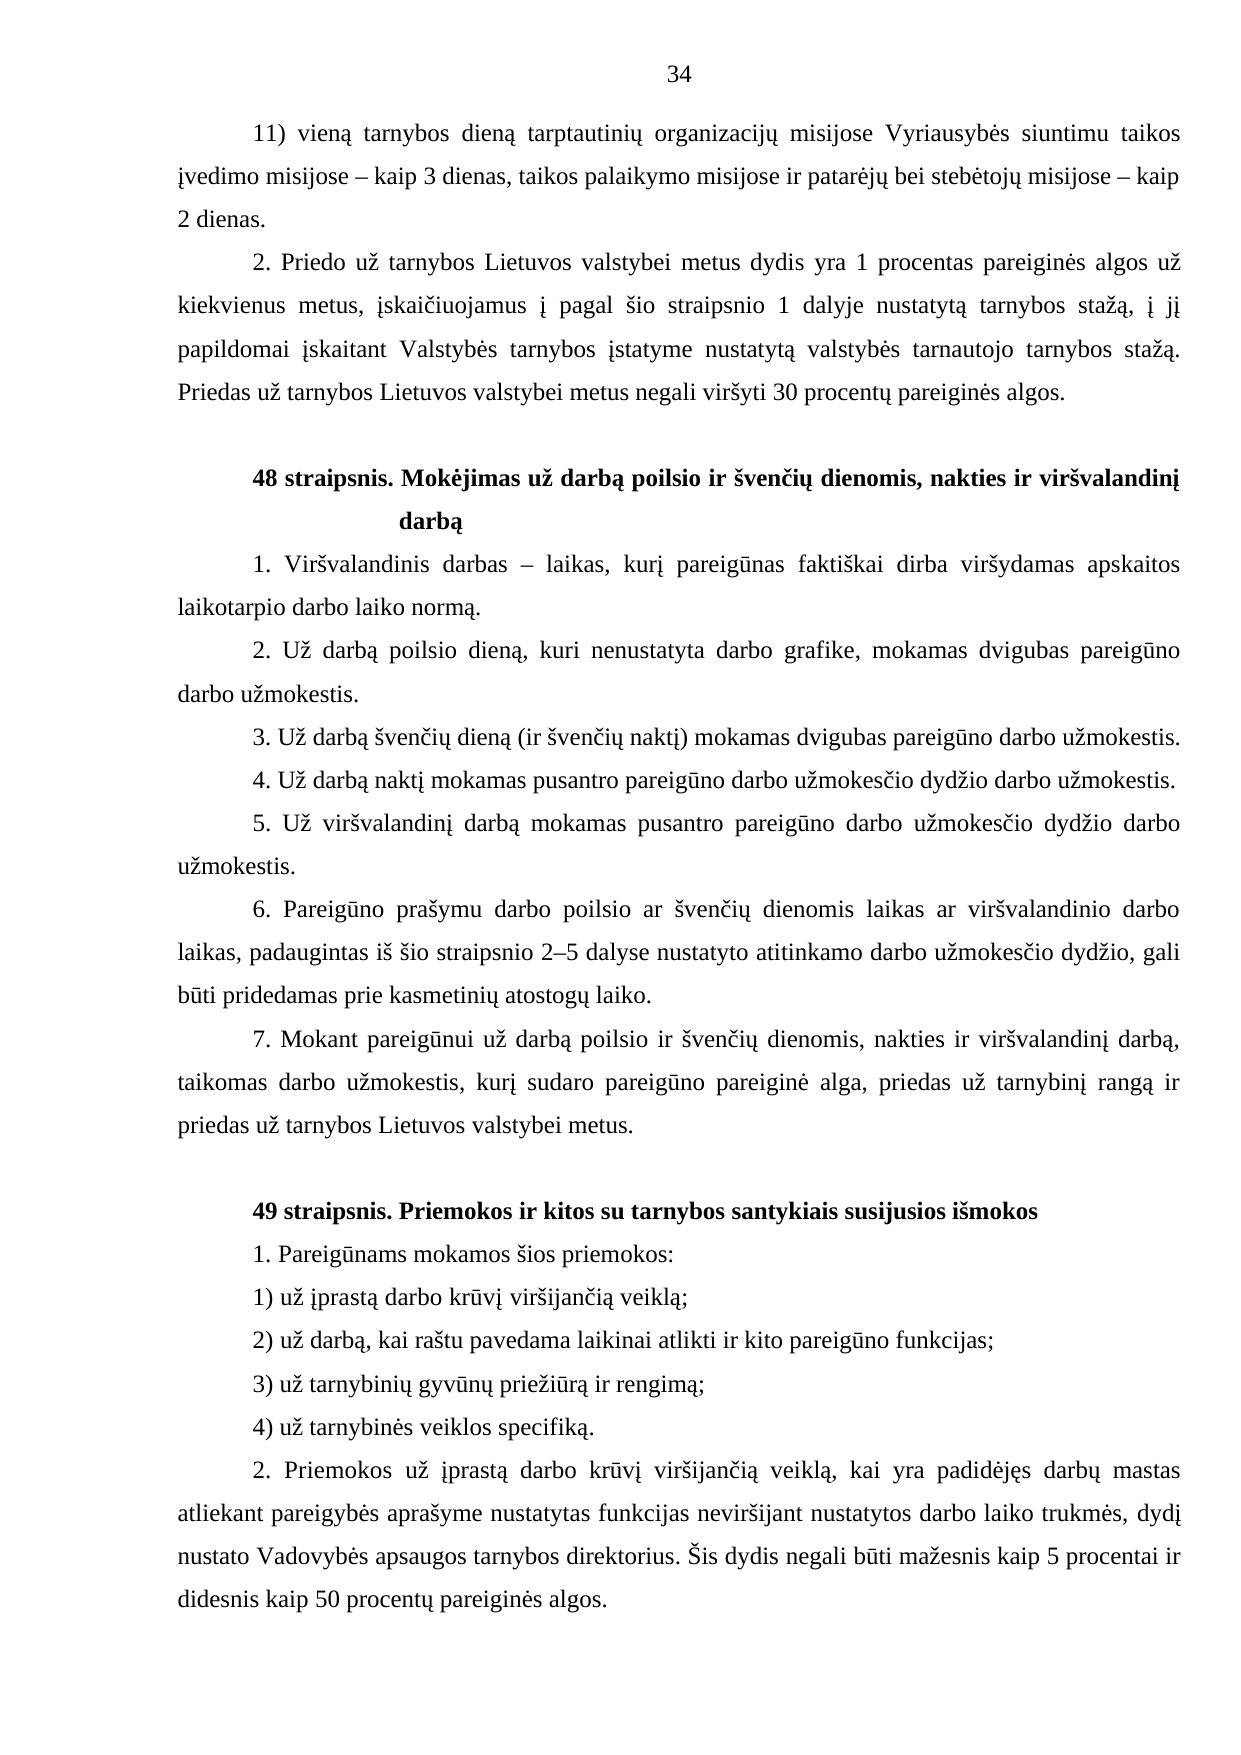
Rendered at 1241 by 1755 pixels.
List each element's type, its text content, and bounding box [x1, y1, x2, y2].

text 6. Pareigūno prašymu darbo poilsio ar švenčių dienomis laikas ar viršvalandinio darbo laikas, padaugintas iš šio straipsnio 2–5 dalyse nustatyto atitinkamo darbo užmokesčio dydžio, gali būti pridedamas prie kasmetinių atostogų laiko. [177, 894, 1181, 1009]
text 2. Priemokos už įprastą darbo krūvį viršijančią veiklą, kai yra padidėjęs darbų mastas atliekant pareigybės aprašyme nustatytas funkcijas neviršijant nustatytos darbo laiko trukmės, dydį nustato Vadovybės apsaugos tarnybos direktorius. Šis dydis negali būti mažesnis kaip 5 procentai ir didesnis kaip 50 procentų pareiginės algos. [177, 1455, 1181, 1613]
text 4. Už darbą naktį mokamas pusantro pareigūno darbo užmokesčio dydžio darbo užmokestis. [177, 765, 1181, 794]
text 49 straipsnis. Priemokos ir kitos su tarnybos santykiais susijusios išmokos [177, 1196, 1181, 1225]
text 1. Viršvalandinis darbas – laikas, kurį pareigūnas faktiškai dirba viršydamas apskaitos laikotarpio darbo laiko normą. [177, 549, 1181, 621]
text 3) už tarnybinių gyvūnų priežiūrą ir rengimą; [177, 1369, 1181, 1397]
text 1. Pareigūnams mokamos šios priemokos: [177, 1239, 1181, 1268]
text 1) už įprastą darbo krūvį viršijančią veiklą; [177, 1282, 1181, 1311]
text 2. Už darbą poilsio dieną, kuri nenustatyta darbo grafike, mokamas dvigubas pareigūno darbo užmokestis. [177, 636, 1181, 707]
text 48 straipsnis. Mokėjimas už darbą poilsio ir švenčių dienomis, nakties ir viršvalandinį darbą [252, 463, 1181, 535]
text 4) už tarnybinės veiklos specifiką. [177, 1412, 1181, 1441]
text 2) už darbą, kai raštu pavedama laikinai atlikti ir kito pareigūno funkcijas; [177, 1326, 1181, 1354]
text 3. Už darbą švenčių dieną (ir švenčių naktį) mokamas dvigubas pareigūno darbo užmokestis. [177, 722, 1181, 751]
text 7. Mokant pareigūnui už darbą poilsio ir švenčių dienomis, nakties ir viršvalandinį darbą, taikomas darbo užmokestis, kurį sudaro pareigūno pareiginė alga, priedas už tarnybinį rangą ir priedas už tarnybos Lietuvos valstybei metus. [177, 1024, 1181, 1139]
text 5. Už viršvalandinį darbą mokamas pusantro pareigūno darbo užmokesčio dydžio darbo užmokestis. [177, 808, 1181, 880]
text 2. Priedo už tarnybos Lietuvos valstybei metus dydis yra 1 procentas pareiginės algos už kiekvienus metus, įskaičiuojamus į pagal šio straipsnio 1 dalyje nustatytą tarnybos stažą, į jį papildomai įskaitant Valstybės tarnybos įstatyme nustatytą valstybės tarnautojo tarnybos stažą. Priedas už tarnybos Lietuvos valstybei metus negali viršyti 30 procentų pareiginės algos. [177, 247, 1181, 406]
text 11) vieną tarnybos dieną tarptautinių organizacijų misijose Vyriausybės siuntimu taikos įvedimo misijose – kaip 3 dienas, taikos palaikymo misijose ir patarėjų bei stebėtojų misijose – kaip 2 dienas. [177, 118, 1181, 233]
